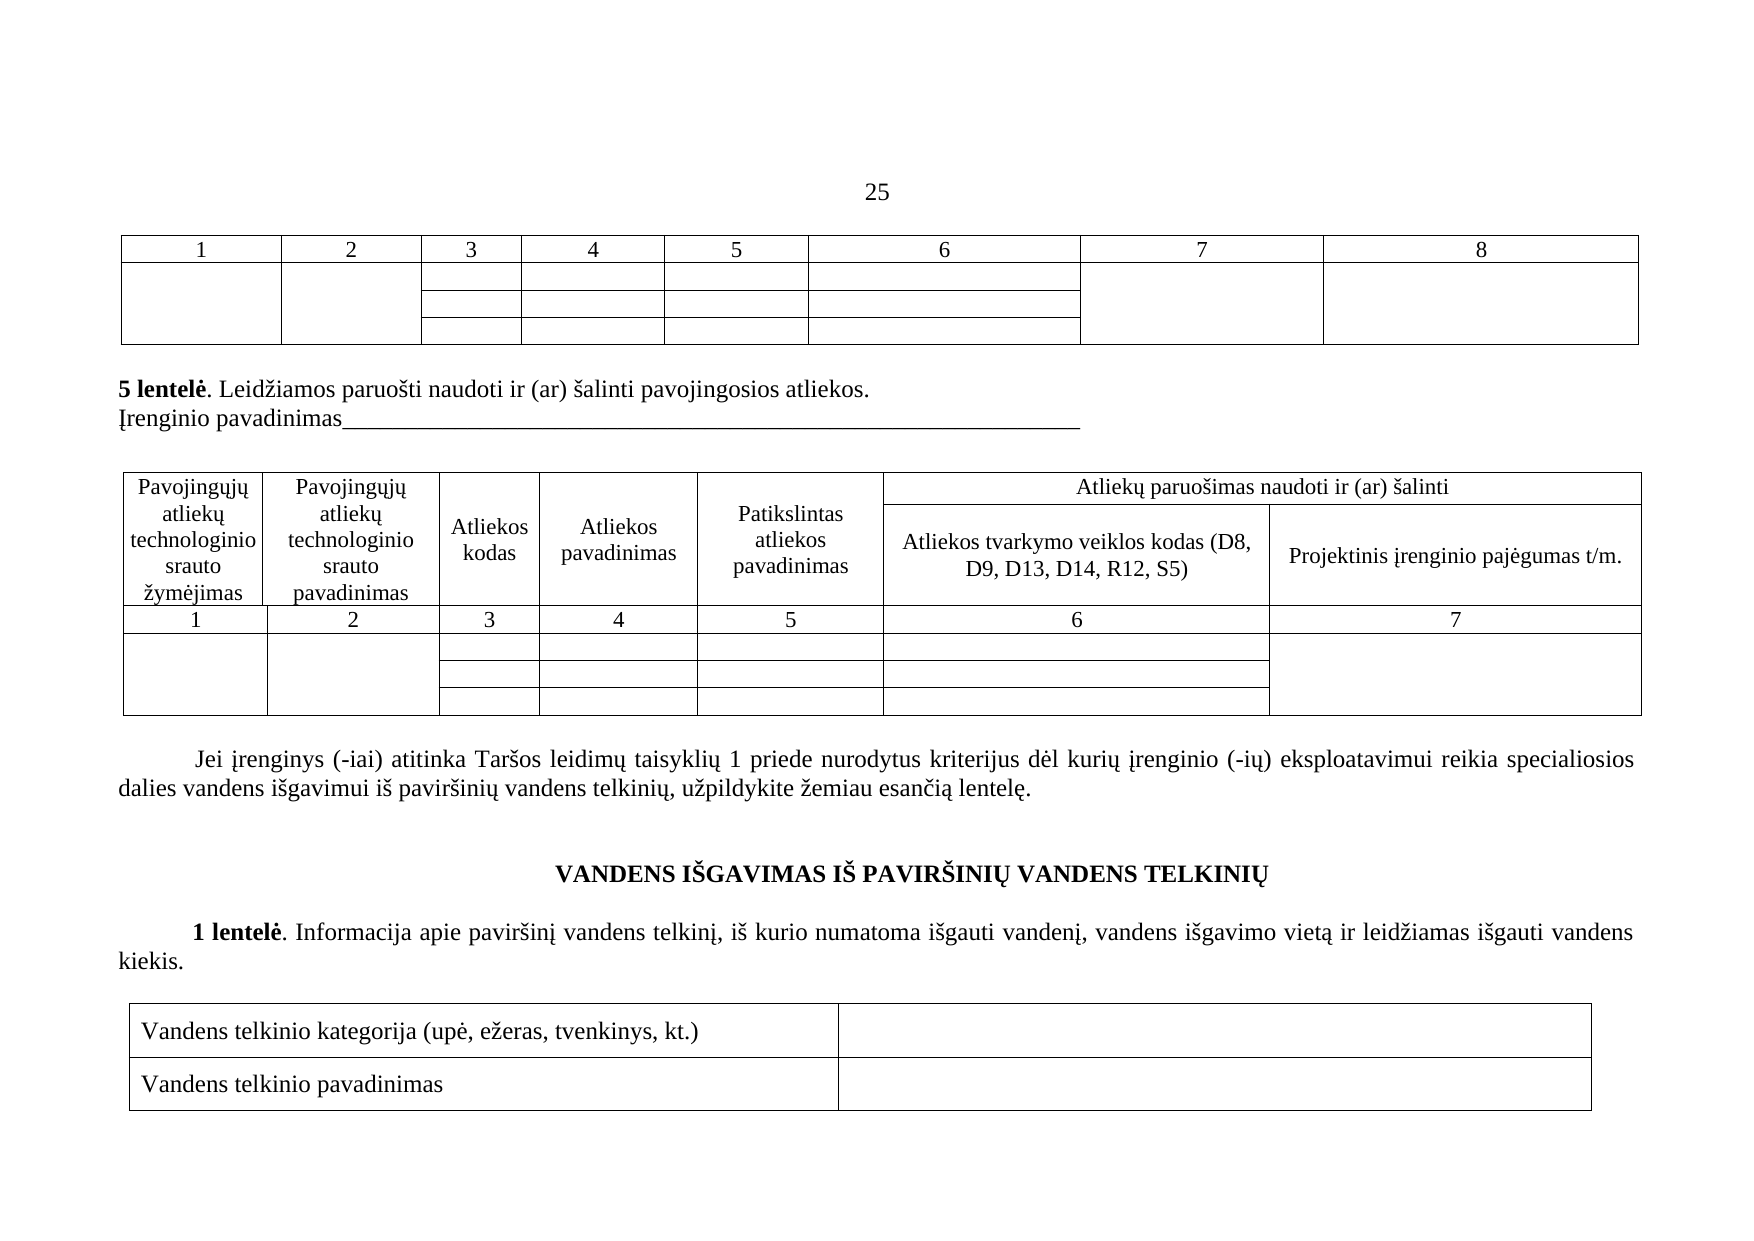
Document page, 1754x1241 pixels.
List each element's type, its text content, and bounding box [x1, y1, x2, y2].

table_cell [540, 661, 697, 687]
table_cell [698, 688, 883, 715]
text 1 lentelė. Informacija apie paviršinį vandens telkinį, iš kurio numatoma išgauti vandenį, vandens išgavimo vietą ir leidžiamas išgauti vandens kiekis. [118, 917, 1636, 974]
text 5 lentelė. Leidžiamos paruošti naudoti ir (ar) šalinti pavojingosios atliekos. [118, 374, 1636, 403]
table_cell [440, 634, 539, 660]
table_header Atliekos pavadinimas [540, 473, 697, 605]
table_cell 2 [282, 236, 421, 262]
table_cell [698, 634, 883, 660]
table_cell [884, 634, 1269, 660]
table_header Vandens telkinio kategorija (upė, ežeras, tvenkinys, kt.) [130, 1004, 838, 1057]
table_cell [1324, 263, 1638, 344]
table_cell [1270, 634, 1641, 715]
table_cell [1081, 263, 1323, 344]
table_cell Projektinis įrenginio pajėgumas t/m. [1270, 505, 1641, 605]
table_cell 2 [268, 606, 439, 632]
table_cell 6 [884, 606, 1269, 632]
table_cell [665, 318, 808, 344]
table_cell [282, 263, 421, 344]
table_cell 7 [1081, 236, 1323, 262]
table_cell [522, 318, 664, 344]
table_cell 1 [122, 236, 281, 262]
table_cell 6 [809, 236, 1080, 262]
table_cell [809, 318, 1080, 344]
table_cell [422, 318, 521, 344]
table_header [839, 1004, 1591, 1057]
table_cell [124, 634, 267, 715]
table_cell [422, 291, 521, 317]
table_cell [809, 263, 1080, 289]
table_cell [884, 661, 1269, 687]
table_cell [422, 263, 521, 289]
table_cell 5 [698, 606, 883, 632]
table_header Patikslintas atliekos pavadinimas [698, 473, 883, 605]
table_cell Atliekos tvarkymo veiklos kodas (D8, D9, D13, D14, R12, S5) [884, 505, 1269, 605]
table_cell 4 [540, 606, 697, 632]
table_cell 7 [1270, 606, 1641, 632]
table_header Pavojingųjų atliekų technologinio srauto žymėjimas [124, 473, 262, 605]
text Įrenginio pavadinimas [118, 403, 1636, 432]
table_header Atliekos kodas [440, 473, 539, 605]
table_cell [268, 634, 439, 715]
table_header Pavojingųjų atliekų technologinio srauto pavadinimas [263, 473, 439, 605]
table_cell [665, 263, 808, 289]
table_cell [540, 634, 697, 660]
table_cell [698, 661, 883, 687]
table_cell [440, 661, 539, 687]
table_cell [440, 688, 539, 715]
table_cell [665, 291, 808, 317]
table_cell Vandens telkinio pavadinimas [130, 1058, 838, 1110]
text VANDENS IŠGAVIMAS IŠ PAVIRŠINIŲ VANDENS TELKINIŲ [188, 859, 1636, 888]
table_cell 5 [665, 236, 808, 262]
table_cell 4 [522, 236, 664, 262]
table_cell 3 [422, 236, 521, 262]
table_cell 1 [124, 606, 267, 632]
table_cell [839, 1058, 1591, 1110]
table_cell [540, 688, 697, 715]
table_cell 8 [1324, 236, 1638, 262]
table_header Atliekų paruošimas naudoti ir (ar) šalinti [884, 473, 1641, 503]
table_cell [522, 263, 664, 289]
table_cell 3 [440, 606, 539, 632]
table_cell [809, 291, 1080, 317]
table_cell [884, 688, 1269, 715]
text Jei įrenginys (-iai) atitinka Taršos leidimų taisyklių 1 priede nurodytus kriterijus dėl kurių įrenginio (-ių) eksploatavimui reikia specialiosios dalies vandens išgavimui iš paviršinių vandens telkinių, užpildykite žemiau esančią lentelę. [118, 744, 1636, 802]
table_cell [522, 291, 664, 317]
table_cell [122, 263, 281, 344]
